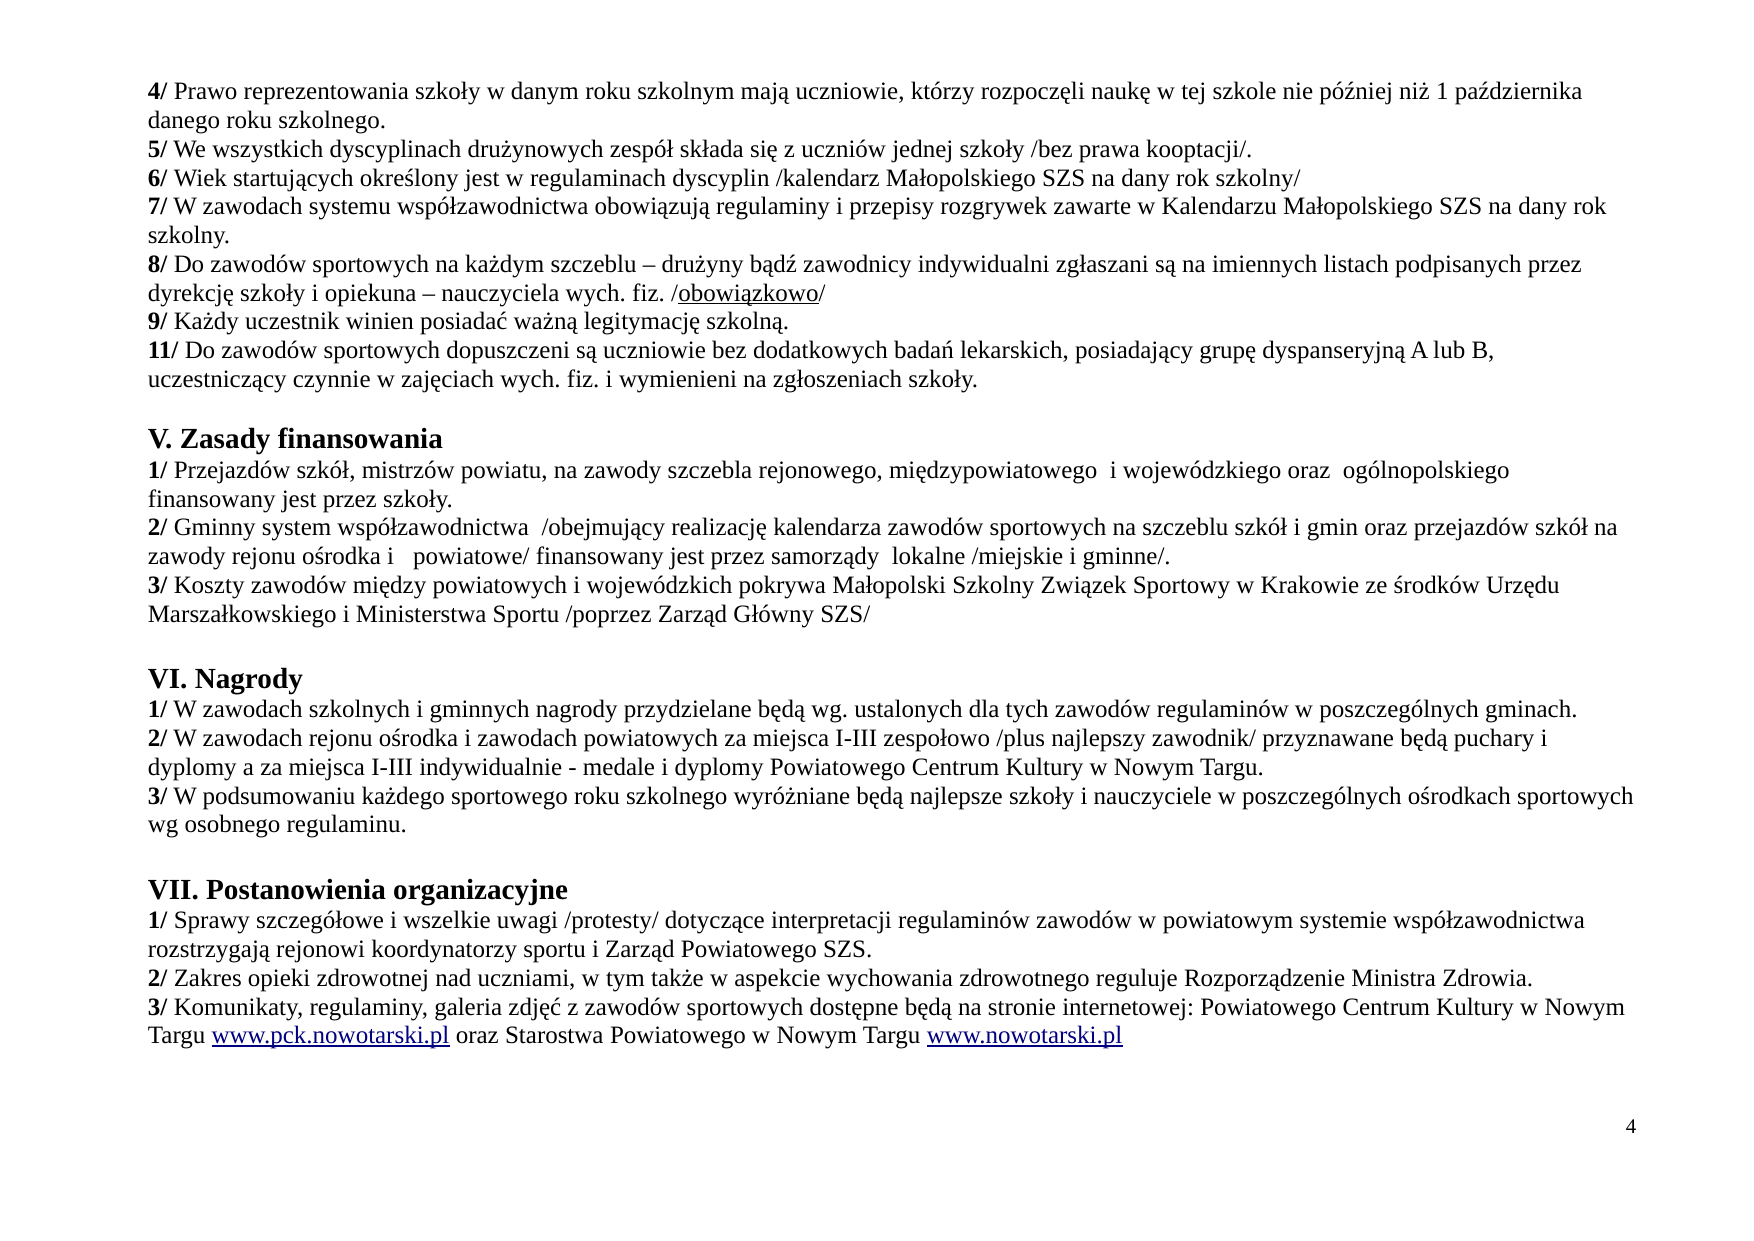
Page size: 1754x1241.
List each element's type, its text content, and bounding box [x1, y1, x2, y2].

text 3/ Komunikaty, regulaminy, galeria zdjęć z zawodów sportowych dostępne będą na stronie internetowej: Powiatowego Centrum Kultury w Nowym Targu www.pck.nowotarski.pl oraz Starostwa Powiatowego w Nowym Targu www.nowotarski.pl [148, 992, 1636, 1049]
text 11/ Do zawodów sportowych dopuszczeni są uczniowie bez dodatkowych badań lekarskich, posiadający grupę dyspanseryjną A lub B, uczestniczący czynnie w zajęciach wych. fiz. i wymienieni na zgłoszeniach szkoły. [148, 335, 1636, 393]
text 3/ W podsumowaniu każdego sportowego roku szkolnego wyróżniane będą najlepsze szkoły i nauczyciele w poszczególnych ośrodkach sportowych wg osobnego regulaminu. [148, 781, 1636, 838]
subtitle VI. Nagrody [148, 661, 1636, 694]
text 1/ W zawodach szkolnych i gminnych nagrody przydzielane będą wg. ustalonych dla tych zawodów regulaminów w poszczególnych gminach. [148, 694, 1636, 723]
subtitle VII. Postanowienia organizacyjne [148, 872, 1636, 905]
text 4/ Prawo reprezentowania szkoły w danym roku szkolnym mają uczniowie, którzy rozpoczęli naukę w tej szkole nie później niż 1 października danego roku szkolnego. [148, 76, 1636, 134]
text 3/ Koszty zawodów między powiatowych i wojewódzkich pokrywa Małopolski Szkolny Związek Sportowy w Krakowie ze środków Urzędu Marszałkowskiego i Ministerstwa Sportu /poprzez Zarząd Główny SZS/ [148, 570, 1636, 627]
text 1/ Sprawy szczegółowe i wszelkie uwagi /protesty/ dotyczące interpretacji regulaminów zawodów w powiatowym systemie współzawodnictwa rozstrzygają rejonowi koordynatorzy sportu i Zarząd Powiatowego SZS. [148, 905, 1636, 963]
text 2/ W zawodach rejonu ośrodka i zawodach powiatowych za miejsca I-III zespołowo /plus najlepszy zawodnik/ przyznawane będą puchary i dyplomy a za miejsca I-III indywidualnie - medale i dyplomy Powiatowego Centrum Kultury w Nowym Targu. [148, 723, 1636, 781]
text 9/ Każdy uczestnik winien posiadać ważną legitymację szkolną. [148, 306, 1636, 335]
text 6/ Wiek startujących określony jest w regulaminach dyscyplin /kalendarz Małopolskiego SZS na dany rok szkolny/ [148, 163, 1636, 191]
text V. Zasady finansowania [148, 421, 1636, 455]
text 7/ W zawodach systemu współzawodnictwa obowiązują regulaminy i przepisy rozgrywek zawarte w Kalendarzu Małopolskiego SZS na dany rok szkolny. [148, 191, 1636, 249]
text 2/ Zakres opieki zdrowotnej nad uczniami, w tym także w aspekcie wychowania zdrowotnego reguluje Rozporządzenie Ministra Zdrowia. [148, 963, 1636, 992]
text 2/ Gminny system współzawodnictwa /obejmujący realizację kalendarza zawodów sportowych na szczeblu szkół i gmin oraz przejazdów szkół na zawody rejonu ośrodka i powiatowe/ finansowany jest przez samorządy lokalne /miejskie i gminne/. [148, 512, 1636, 570]
text 1/ Przejazdów szkół, mistrzów powiatu, na zawody szczebla rejonowego, międzypowiatowego i wojewódzkiego oraz ogólnopolskiego finansowany jest przez szkoły. [148, 455, 1636, 512]
text 8/ Do zawodów sportowych na każdym szczeblu – drużyny bądź zawodnicy indywidualni zgłaszani są na imiennych listach podpisanych przez dyrekcję szkoły i opiekuna – nauczyciela wych. fiz. /obowiązkowo/ [148, 249, 1636, 306]
text 5/ We wszystkich dyscyplinach drużynowych zespół składa się z uczniów jednej szkoły /bez prawa kooptacji/. [148, 134, 1636, 163]
